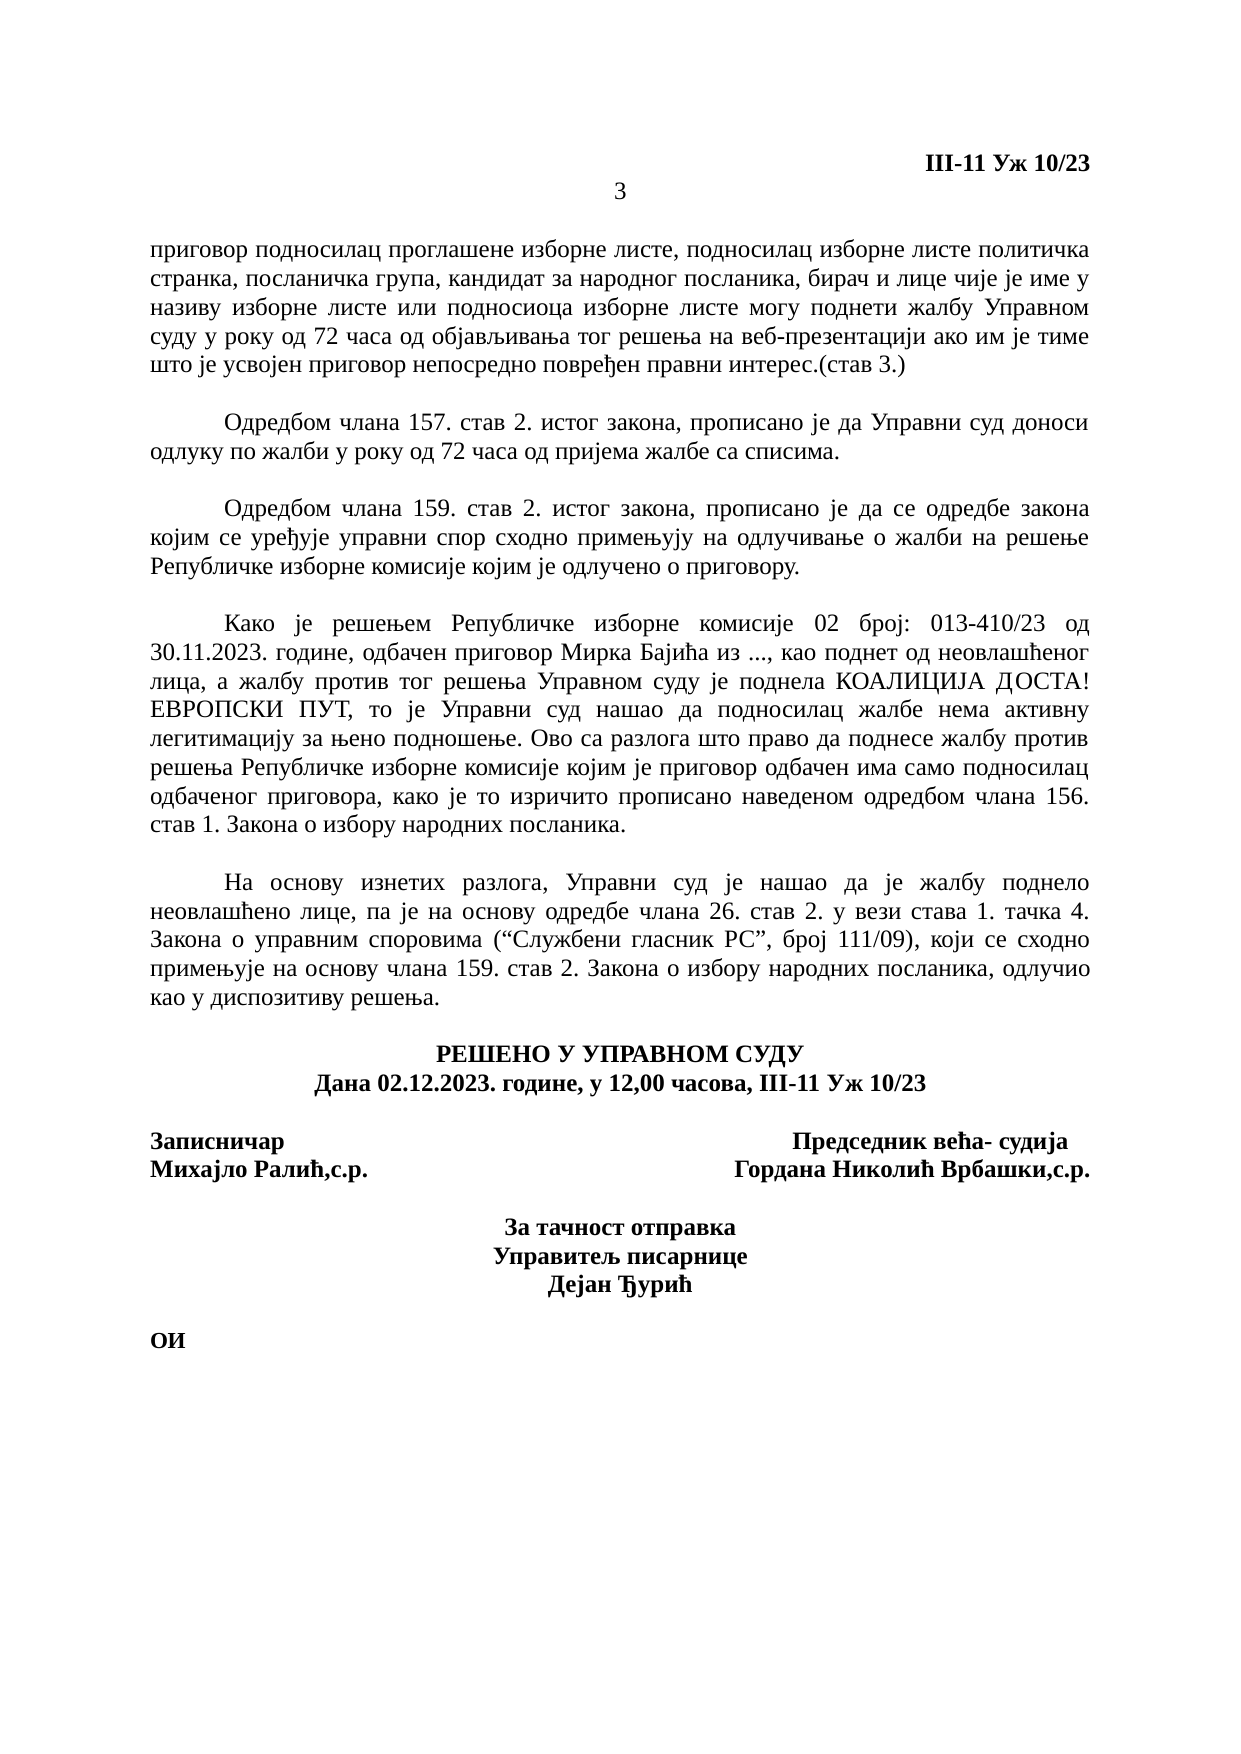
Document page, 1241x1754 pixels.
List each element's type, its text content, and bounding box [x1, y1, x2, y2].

text Одредбом члана 159. став 2. истог закона, прописано је да се одредбе закона којим се уређује управни спор сходно примењују на одлучивање о жалби на решење Републичке изборне комисије којим је одлучено о приговору. [150, 493, 1090, 579]
text приговор подносилац проглашене изборне листе, подносилац изборне листе политичка странка, посланичка група, кандидат за народног посланика, бирач и лице чије је име у називу изборне листе или подносиоца изборне листе могу поднети жалбу Управном суду у року од 72 часа од објављивања тог решења на веб-презентацији ако им је тиме што је усвојен приговор непосредно повређен правни интерес.(став 3.) [150, 234, 1090, 378]
text Дана 02.12.2023. године, у 12,00 часова, III-11 Уж 10/23 [150, 1068, 1090, 1097]
text Михајло Ралић,с.р. Гордана Николић Врбашки,с.р. [150, 1154, 1090, 1183]
text Како је решењем Републичке изборне комисије 02 број: 013-410/23 од 30.11.2023. године, одбачен приговор Мирка Бајића из ..., као поднет од неовлашћеног лица, а жалбу против тог решења Управном суду је поднела КОАЛИЦИЈА ДОСТА! ЕВРОПСКИ ПУТ, то је Управни суд нашао да подносилац жалбе нема активну легитимацију за њено подношење. Ово са разлога што право да поднесе жалбу против решења Републичке изборне комисије којим је приговор одбачен има само подносилац одбаченог приговора, како је то изричито прописано наведеном одредбом члана 156. став 1. Закона о избору народних посланика. [150, 608, 1090, 838]
text РЕШЕНО У УПРАВНОМ СУДУ [150, 1039, 1090, 1068]
text За тачност отправка [150, 1212, 1090, 1241]
text Записничар Председник већа- судија [150, 1126, 1090, 1154]
text Управитељ писарнице [150, 1241, 1090, 1269]
text На основу изнетих разлога, Управни суд је нашао да је жалбу поднело неовлашћено лице, па је на основу одредбе члана 26. став 2. у вези става 1. тачка 4. Закона о управним споровима (“Службени гласник РС”, број 111/09), који се сходно примењује на основу члана 159. став 2. Закона о избору народних посланика, одлучио као у диспозитиву решења. [150, 867, 1090, 1011]
text ОИ [150, 1327, 1090, 1353]
text Дејан Ђурић [150, 1269, 1090, 1298]
text Одредбом члана 157. став 2. истог закона, прописано је да Управни суд доноси одлуку по жалби у року од 72 часа од пријема жалбе са списима. [150, 407, 1090, 464]
